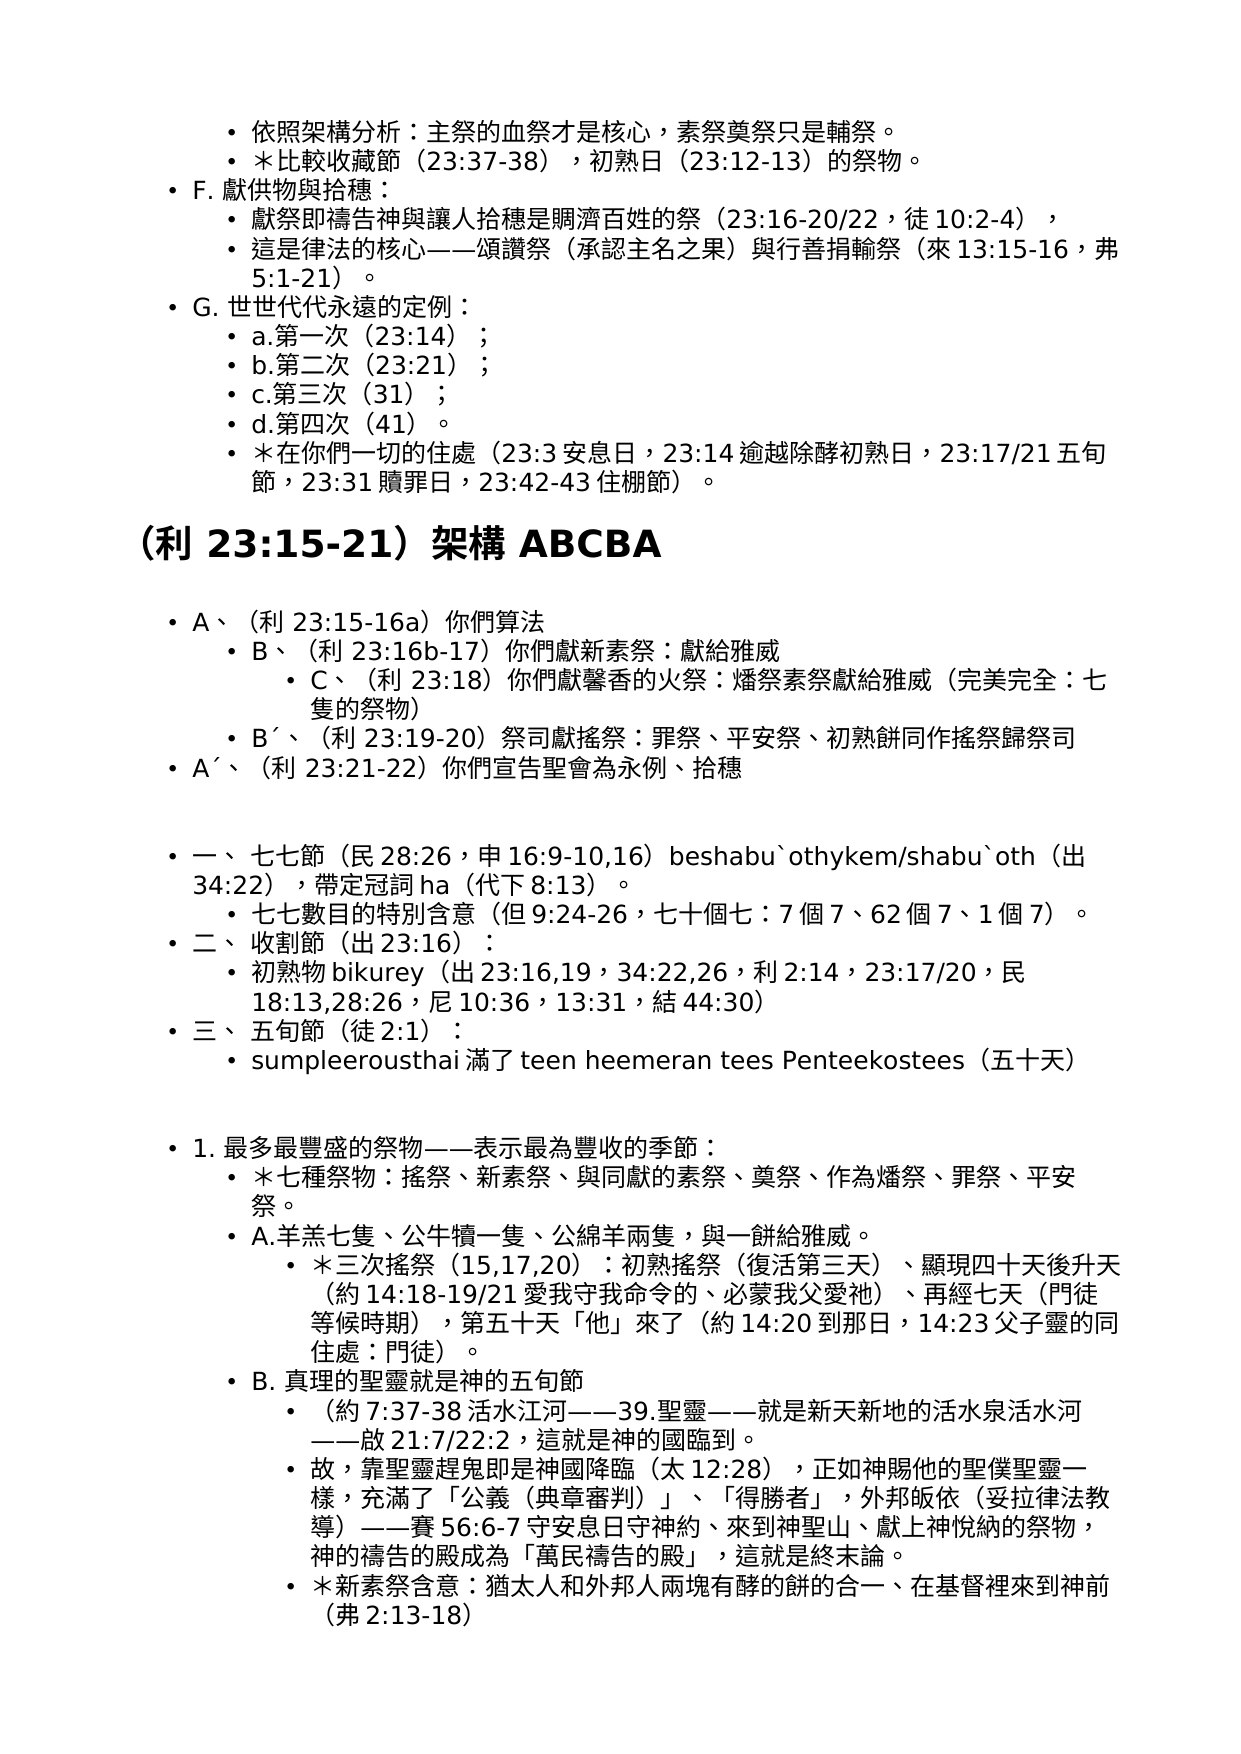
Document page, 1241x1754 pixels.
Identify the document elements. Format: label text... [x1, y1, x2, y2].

list a.第一次（23:14）； [236, 322, 1122, 351]
list 初熟物bikurey（出23:16,19，34:22,26，利2:14，23:17/20，民18:13,28:26，尼10:36，13:31，結44:30） [236, 958, 1122, 1017]
list Aˊ、（利 23:21-22）你們宣告聖會為永例、拾穗 [177, 754, 1122, 783]
list ＊七種祭物：搖祭、新素祭、與同獻的素祭、奠祭、作為燔祭、罪祭、平安祭。 [236, 1163, 1122, 1222]
list 故，靠聖靈趕鬼即是神國降臨（太12:28），正如神賜他的聖僕聖靈一樣，充滿了「公義（典章審判）」、「得勝者」，外邦皈依（妥拉律法教導）——賽56:6-7守安息日守神約、來到神聖山、獻上神悅納的祭物，神的禱告的殿成為「萬民禱告的殿」，這就是終末論。 [295, 1455, 1122, 1572]
list Bˊ、（利 23:19-20）祭司獻搖祭：罪祭、平安祭、初熟餅同作搖祭歸祭司 [236, 724, 1122, 754]
list sumpleerousthai滿了teen heemeran tees Penteekostees（五十天） [236, 1046, 1122, 1075]
list 獻祭即禱告神與讓人拾穗是賙濟百姓的祭（23:16-20/22，徒10:2-4）， [236, 206, 1122, 235]
list （約7:37-38活水江河——39.聖靈——就是新天新地的活水泉活水河——啟21:7/22:2，這就是神的國臨到。 [295, 1397, 1122, 1455]
list ＊在你們一切的住處（23:3安息日，23:14逾越除酵初熟日，23:17/21五旬節，23:31贖罪日，23:42-43住棚節）。 [236, 439, 1122, 497]
list c.第三次（31）； [236, 381, 1122, 410]
list C、（利 23:18）你們獻馨香的火祭：燔祭素祭獻給雅威（完美完全：七隻的祭物） [295, 666, 1122, 724]
list B、（利 23:16b-17）你們獻新素祭：獻給雅威 [236, 637, 1122, 666]
list 依照架構分析：主祭的血祭才是核心，素祭奠祭只是輔祭。 [236, 118, 1122, 147]
list 三、 五旬節（徒2:1）： [177, 1017, 1122, 1046]
list A.羊羔七隻、公牛犢一隻、公綿羊兩隻，與一餅給雅威。 [236, 1222, 1122, 1251]
list 這是律法的核心——頌讚祭（承認主名之果）與行善捐輸祭（來13:15-16，弗5:1-21）。 [236, 235, 1122, 293]
list b.第二次（23:21）； [236, 351, 1122, 381]
list F. 獻供物與拾穗： [177, 176, 1122, 206]
list 七七數目的特別含意（但9:24-26，七十個七：7個7、62個7、1個7）。 [236, 900, 1122, 929]
list 1. 最多最豐盛的祭物——表示最為豐收的季節： [177, 1134, 1122, 1163]
list ＊比較收藏節（23:37-38），初熟日（23:12-13）的祭物。 [236, 147, 1122, 176]
list 一、 七七節（民28:26，申16:9-10,16）beshabu`othykem/shabu`oth（出34:22），帶定冠詞ha（代下8:13）。 [177, 842, 1122, 900]
list A、（利 23:15-16a）你們算法 [177, 608, 1122, 637]
list d.第四次（41）。 [236, 410, 1122, 439]
list ＊三次搖祭（15,17,20）：初熟搖祭（復活第三天）、顯現四十天後升天（約14:18-19/21愛我守我命令的、必蒙我父愛祂）、再經七天（門徒等候時期），第五十天「他」來了（約14:20到那日，14:23父子靈的同住處：門徒）。 [295, 1251, 1122, 1367]
list G. 世世代代永遠的定例： [177, 293, 1122, 322]
list ＊新素祭含意：猶太人和外邦人兩塊有酵的餅的合一、在基督裡來到神前（弗2:13-18） [295, 1572, 1122, 1630]
list 二、 收割節（出23:16）： [177, 929, 1122, 958]
list B. 真理的聖靈就是神的五旬節 [236, 1367, 1122, 1397]
subtitle （利 23:15-21）架構 ABCBA [118, 522, 1122, 566]
